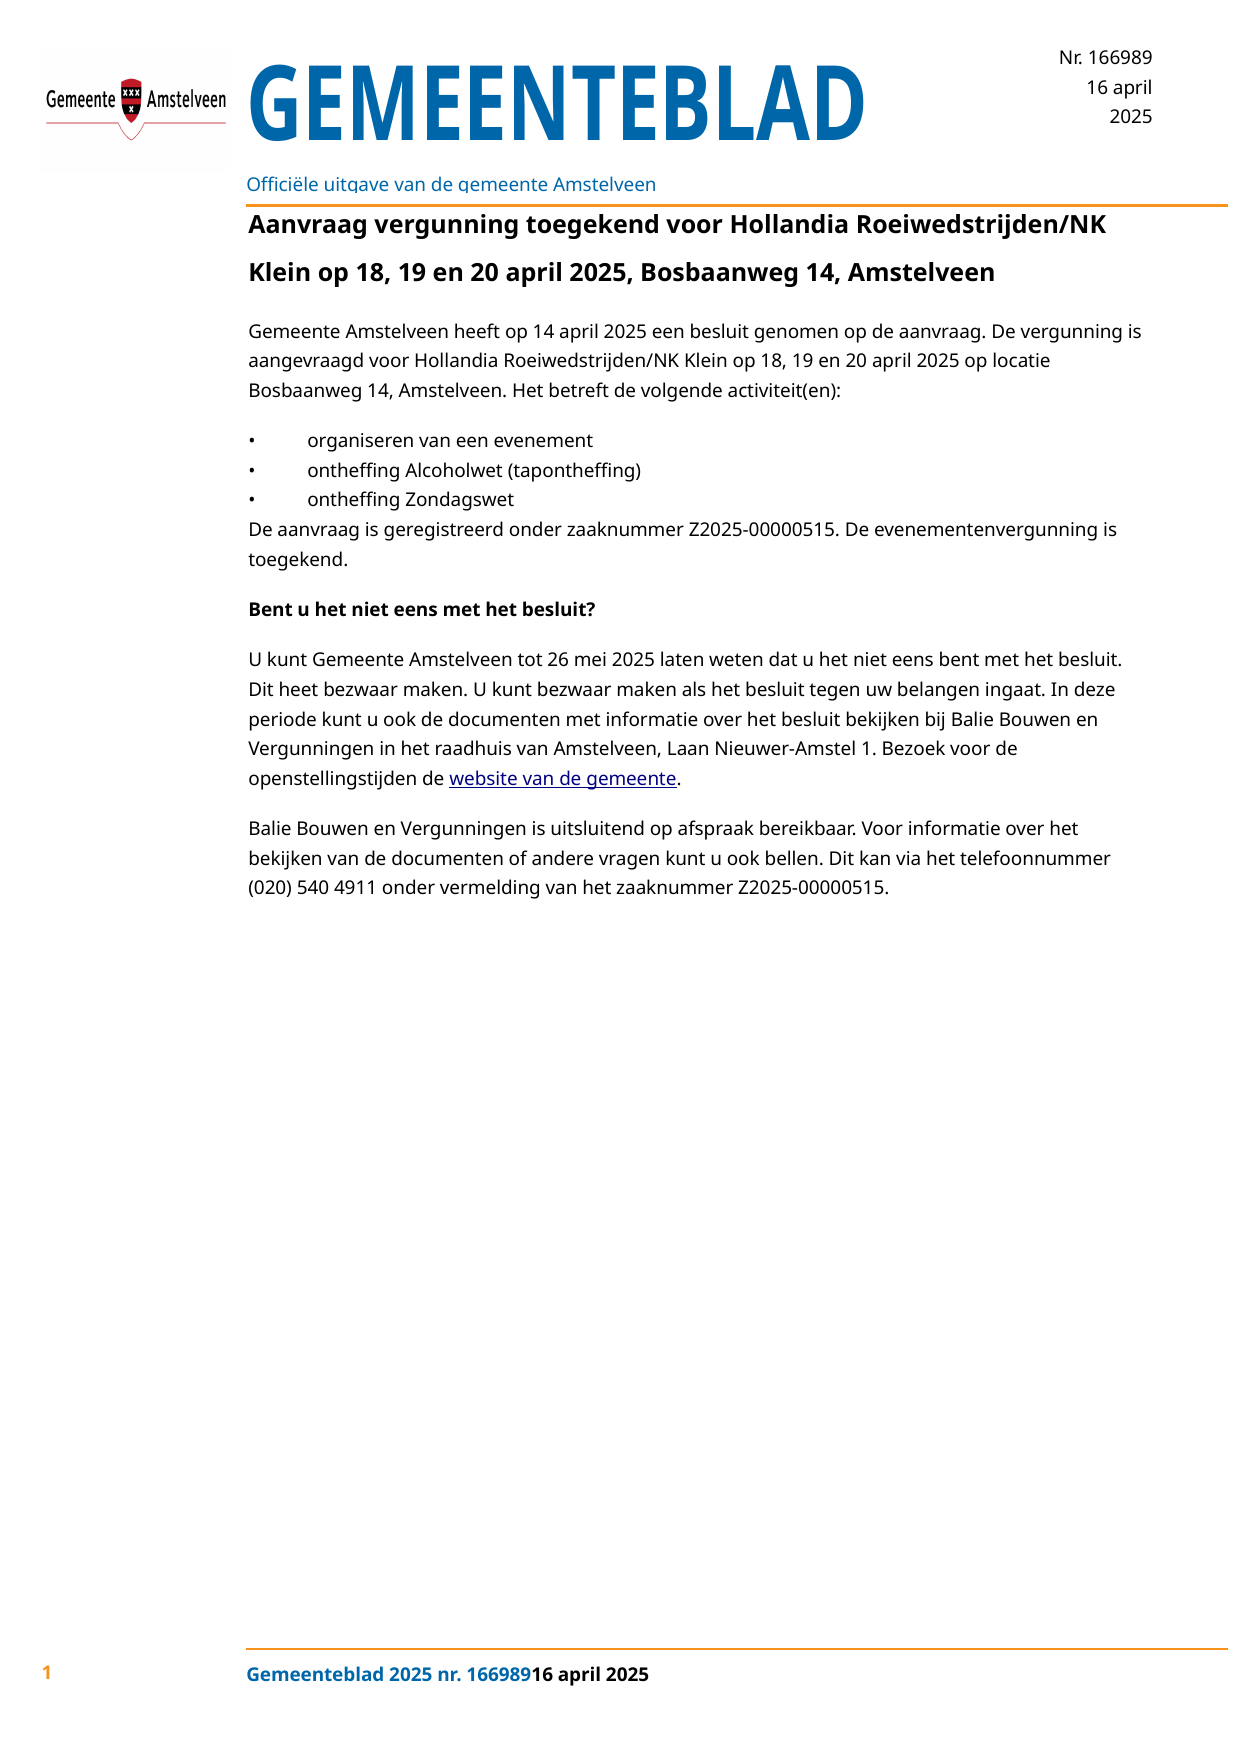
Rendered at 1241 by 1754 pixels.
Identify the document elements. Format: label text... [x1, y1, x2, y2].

text Gemeente Amstelveen heeft op 14 april 2025 een besluit genomen op de aanvraag. De vergunning is aangevraagd voor Hollandia Roeiwedstrijden/NK Klein op 18, 19 en 20 april 2025 op locatie Bosbaanweg 14, Amstelveen. Het betreft de volgende activiteit(en): [248, 318, 1152, 403]
text Balie Bouwen en Vergunningen is uitsluitend op afspraak bereikbaar. Voor informatie over het bekijken van de documenten of andere vragen kunt u ook bellen. Dit kan via het telefoonnummer (020) 540 4911 onder vermelding van het zaaknummer Z2025-00000515. [248, 815, 1152, 900]
list organiseren van een evenement [248, 427, 1152, 453]
list ontheffing Alcoholwet (tapontheffing) [248, 457, 1152, 483]
text U kunt Gemeente Amstelveen tot 26 mei 2025 laten weten dat u het niet eens bent met het besluit. Dit heet bezwaar maken. U kunt bezwaar maken als het besluit tegen uw belangen ingaat. In deze periode kunt u ook de documenten met informatie over het besluit bekijken bij Balie Bouwen en Vergunningen in het raadhuis van Amstelveen, Laan Nieuwer-Amstel 1. Bezoek voor de openstellingstijden de website van de gemeente. [248, 647, 1152, 791]
text De aanvraag is geregistreerd onder zaaknummer Z2025-00000515. De evenementenvergunning is toegekend. [248, 516, 1152, 572]
text Bent u het niet eens met het besluit? [248, 596, 1152, 622]
list ontheffing Zondagswet [248, 487, 1152, 512]
text Aanvraag vergunning toegekend voor Hollandia Roeiwedstrijden/NK Klein op 18, 19 en 20 april 2025, Bosbaanweg 14, Amstelveen [248, 207, 1152, 288]
picture [41, 47, 231, 172]
